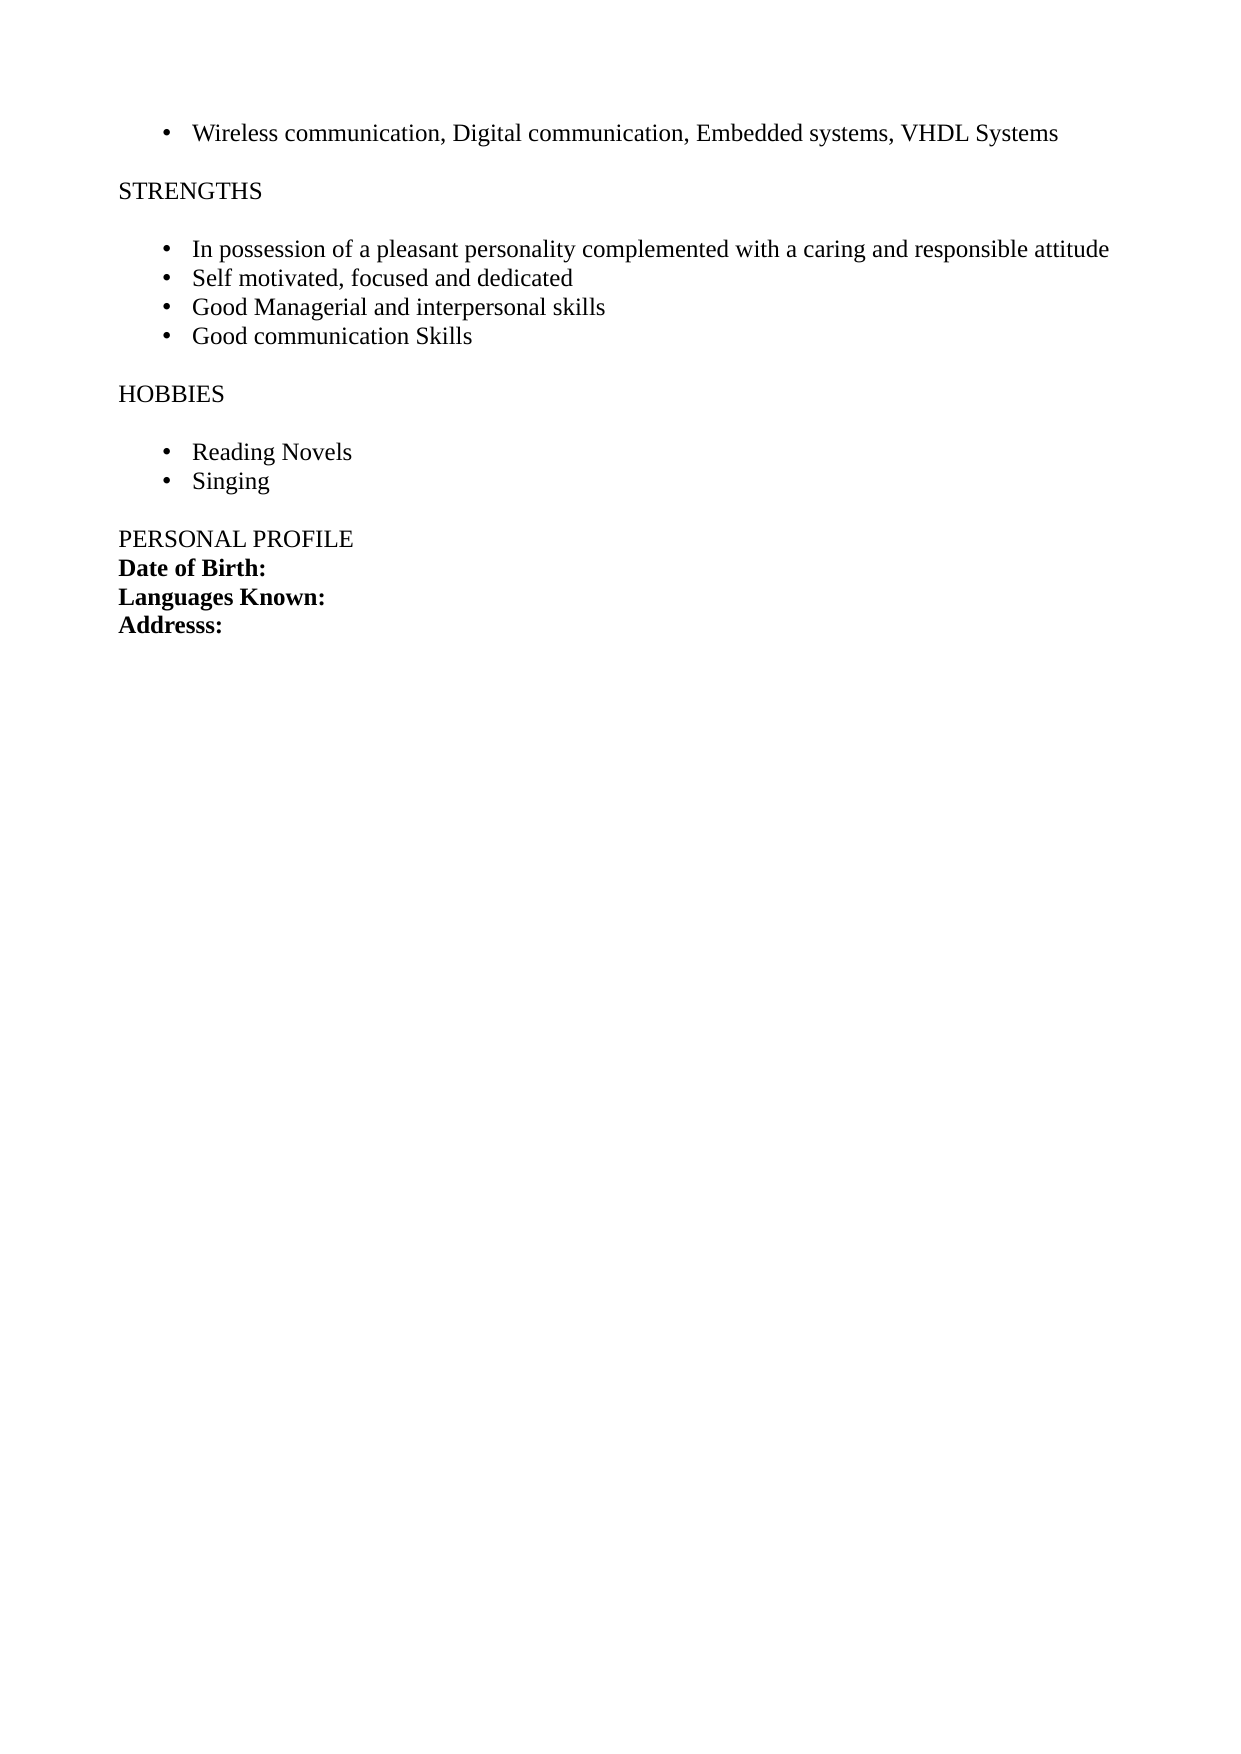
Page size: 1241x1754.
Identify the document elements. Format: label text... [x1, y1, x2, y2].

table_header Neelam XXXXXXX Contact No: +91 9xxxxxxxx Email: neeelamxxxxxx@yahoo.com CAREER OBJECTIVE To work with maximum potential in a challenging and dynamic environment, with an opportunity of working with diverse group of people and enhancing my professional skills with learning and experience for career growth. ACADEMIC QUALIFICATIONS B.Tech (Electronics & communication) XXXXXXXXX University 12th from XXXXXX School 10th from XXXXXX School TECHNICAL SKILLS Embedded Systems (Microcontroller 8051) Programming in Assembly language Basic programming in VHDL language and VHDL systems. PCB designing using EAGLE software. C Language INDUSTRIAL TRAINING Completed six weeks of Industrial training at I.R.D.E, Dehradun (A unit of D.R.D.O) Project Topic:XXXXXXXXX Project description The project involved learning about programmable logic devices such as CPLDs, FPGAs and their architecture. It also enabled me to learn to use Xilinx software to code and simulate various VHDL systems. The final objective was to develop codes to display a pattern EC on the VGA screen and simulate it which was successfully achieved. Responsibilities Upgraded myself in “VHDL language and systems”. Learnt the basic concepts of how to use Xilinx software to simulate VHDL codes. Developed VHDL codes to display EC on the VGA screen. MAJOR PROJECT Project Name: XXXXXXXXX Project description It explores emerging automatic identification technologies (such as RFID) as a way to improve the quality of services provided by retailers at various convenience stores and to augment the consumer value. This system saves customers from embarrassing situations at cash counter by pre hand calculation of their total bill (including discont) by themselves using the trolley (which is carrying their goods). Moreover an instant checkout with an item-level RFID store eliminates long queues, slow services and theft. The trolley has a system that consists of a RFID reader, a microcontroller, and a LCD. The system functions as: The customer buys a loyalty card (RFID card) with predetermined amount as he/she enters the store. Provides the amount to the RFID reader. The value is stored in the microcontroller. Scans the RFID tag on the product by reader fixed on trolley. Details of product corresponding to the tag number are displayed on LCD. Customer chooses what to take and what not as per the requirement and affordability. Removes a product if not needed by placing it in front of RFID reader for the second time. Presses settlement switch after the transaction. The list o f bought products is displayed on LCD.The RFID tags are deactivated after the settlement switch is pressed.The transaction amount is detected from loyalty card and balance is displayed. At the exits of the store, a detection system sounds an alarm or otherwise alerts the staff when it senses active tags (due to theft). Responsibilities: PCB designing and hardware implementation for the RFID Reader part of the system Coding for the RFID Reader module and microcontroller module of the system. Project documentation CERTIFICATIONS Certification of training in `Embedded systems' from Cetpa InfoTech Pvt.Ltd, Roorkee. Certification of training in `Broadband' from B.S.N.L. Dehradun. Certification of participation in PCB designing work shop organized by KAIINDIA Certification of participation in Mobi-botricks; a workshop on GSM Robots organized by IIT, Guwahati in association with Robosapiens India. Certification of Visharad Course (six years) in Classical Music securing Honors from Bhatkhande Sangeet Mahavidhyalaya, Dehradun EXTRA CURRICULAR ACTIVITIES Student Head of the quarterly newsletter `AAROHAN' and Member of Creative Writing Team in the Editorial board for the college magazine. Worked as a Counselor for Sunrise Group of Institutions in Dehradun Career Carnival organized by Career Launcher, Dehradun Secured Second position in Situation Reaction Test held under Engineer's Day celebrations in D.I.T, Dehradun Member of organizing committee (Singing ) in `MAIRAJ' (College Annual Festival ) and `ADIEU' ( farewell party) in D.I.T. Dehradun Member of organizing committee of ARTBEAT and L'AMOUR (Painting Exhibitions) held in D.I.T. Dehradun Won prizes in various Singing Competitions organized by YOUTH WELFARE SOCIETY, Dehradun. Performed in various cultural and singing events in D.I.T, Dehradun AREAS OF INTEREST Wireless communication, Digital communication, Embedded systems, VHDL Systems STRENGTHS In possession of a pleasant personality complemented with a caring and responsible attitude Self motivated, focused and dedicated Good Managerial and interpersonal skills Good communication Skills HOBBIES Reading Novels Singing PERSONAL PROFILE Date of Birth: Languages Known: Addresss: [118, 118, 1122, 639]
